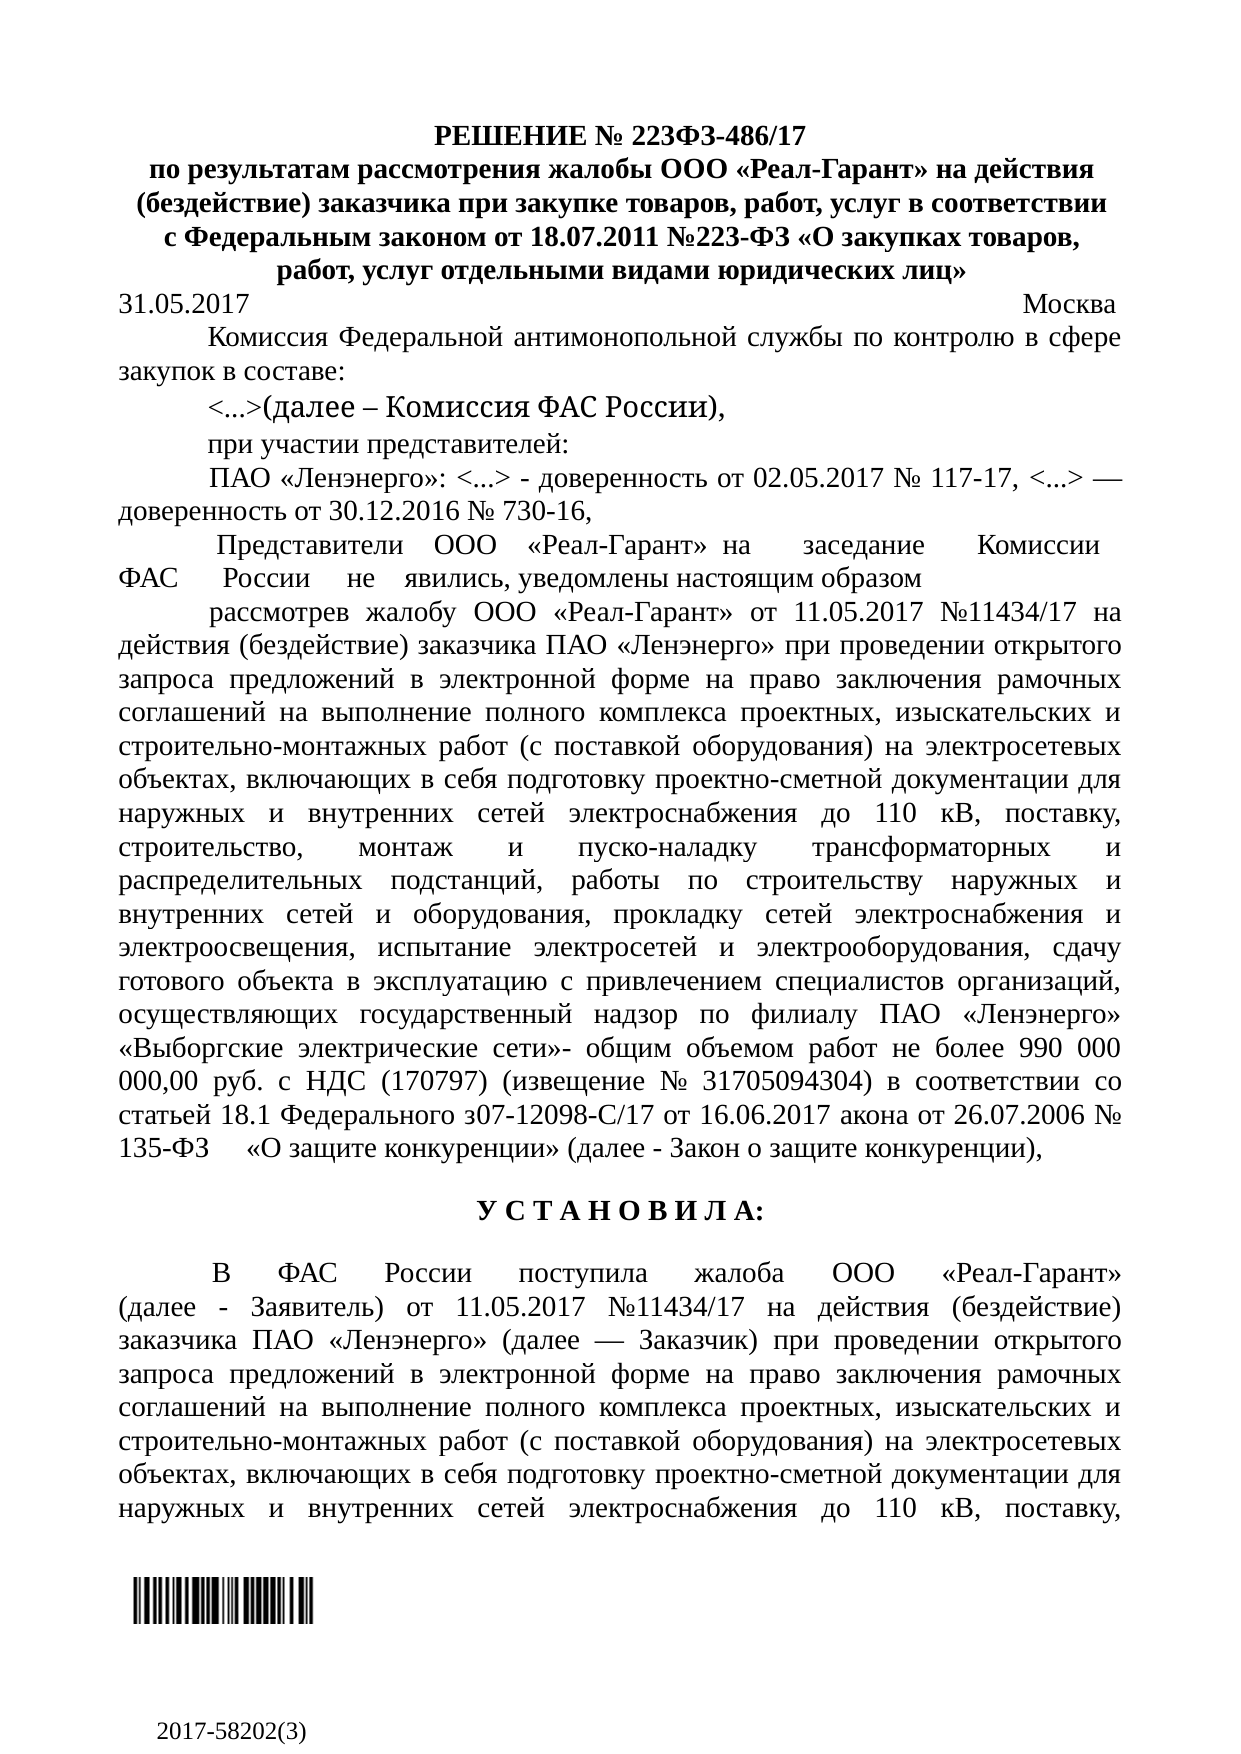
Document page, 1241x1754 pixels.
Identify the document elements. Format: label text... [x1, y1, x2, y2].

text при участии представителей: [118, 426, 1122, 460]
text У С Т А Н О В И Л А: [118, 1193, 1122, 1226]
text рассмотрев жалобу ООО «Реал-Гарант» от 11.05.2017 №11434/17 на действия (бездействие) заказчика ПАО «Ленэнерго» при проведении открытого запроса предложений в электронной форме на право заключения рамочных соглашений на выполнение полного комплекса проектных, изыскательских и строительно-монтажных работ (с поставкой оборудования) на электросетевых объектах, включающих в себя подготовку проектно-сметной документации для наружных и внутренних сетей электроснабжения до 110 кВ, поставку, строительство, монтаж и пуско-наладку трансформаторных и распределительных подстанций, работы по строительству наружных и внутренних сетей и оборудования, прокладку сетей электроснабжения и электроосвещения, испытание электросетей и электрооборудования, сдачу готового объекта в эксплуатацию с привлечением специалистов организаций, осуществляющих государственный надзор по филиалу ПАО «Ленэнерго» «Выборгские электрические сети»- общим объемом работ не более 990 000 000,00 руб. с НДС (170797) (извещение № 31705094304) в соответствии со статьей 18.1 Федерального з07-12098-С/17 от 16.06.2017 акона от 26.07.2006 № 135-ФЗ «О защите конкуренции» (далее - Закон о защите конкуренции), [118, 594, 1122, 1164]
text Комиссия Федеральной антимонопольной службы по контролю в сфере закупок в составе: [118, 319, 1122, 386]
text В ФАС России поступила жалоба ООО «Реал-Гарант» (далее - Заявитель) от 11.05.2017 №11434/17 на действия (бездействие) заказчика ПАО «Ленэнерго» (далее — Заказчик) при проведении открытого запроса предложений в электронной форме на право заключения рамочных соглашений на выполнение полного комплекса проектных, изыскательских и строительно-монтажных работ (с поставкой оборудования) на электросетевых объектах, включающих в себя подготовку проектно-сметной документации для наружных и внутренних сетей электроснабжения до 110 кВ, поставку, [118, 1255, 1122, 1523]
text 31.05.2017 Москва [118, 286, 1122, 319]
text РЕШЕНИЕ № 223ФЗ-486/17 [118, 118, 1122, 152]
picture [118, 1577, 331, 1624]
text ПАО «Ленэнерго»: <...> - доверенность от 02.05.2017 № 117-17, <...> — доверенность от 30.12.2016 № 730-16, [118, 460, 1122, 527]
text <...>(далее – Комиссия ФАС России), [118, 386, 1122, 426]
text по результатам рассмотрения жалобы ООО «Реал-Гарант» на действия (бездействие) заказчика при закупке товаров, работ, услуг в соответствии с Федеральным законом от 18.07.2011 №223-ФЗ «О закупках товаров, работ, услуг отдельными видами юридических лиц» [127, 152, 1116, 286]
text Представители ООО «Реал-Гарант» на заседание Комиссии ФАС России не явились, уведомлены настоящим образом [118, 527, 1122, 594]
